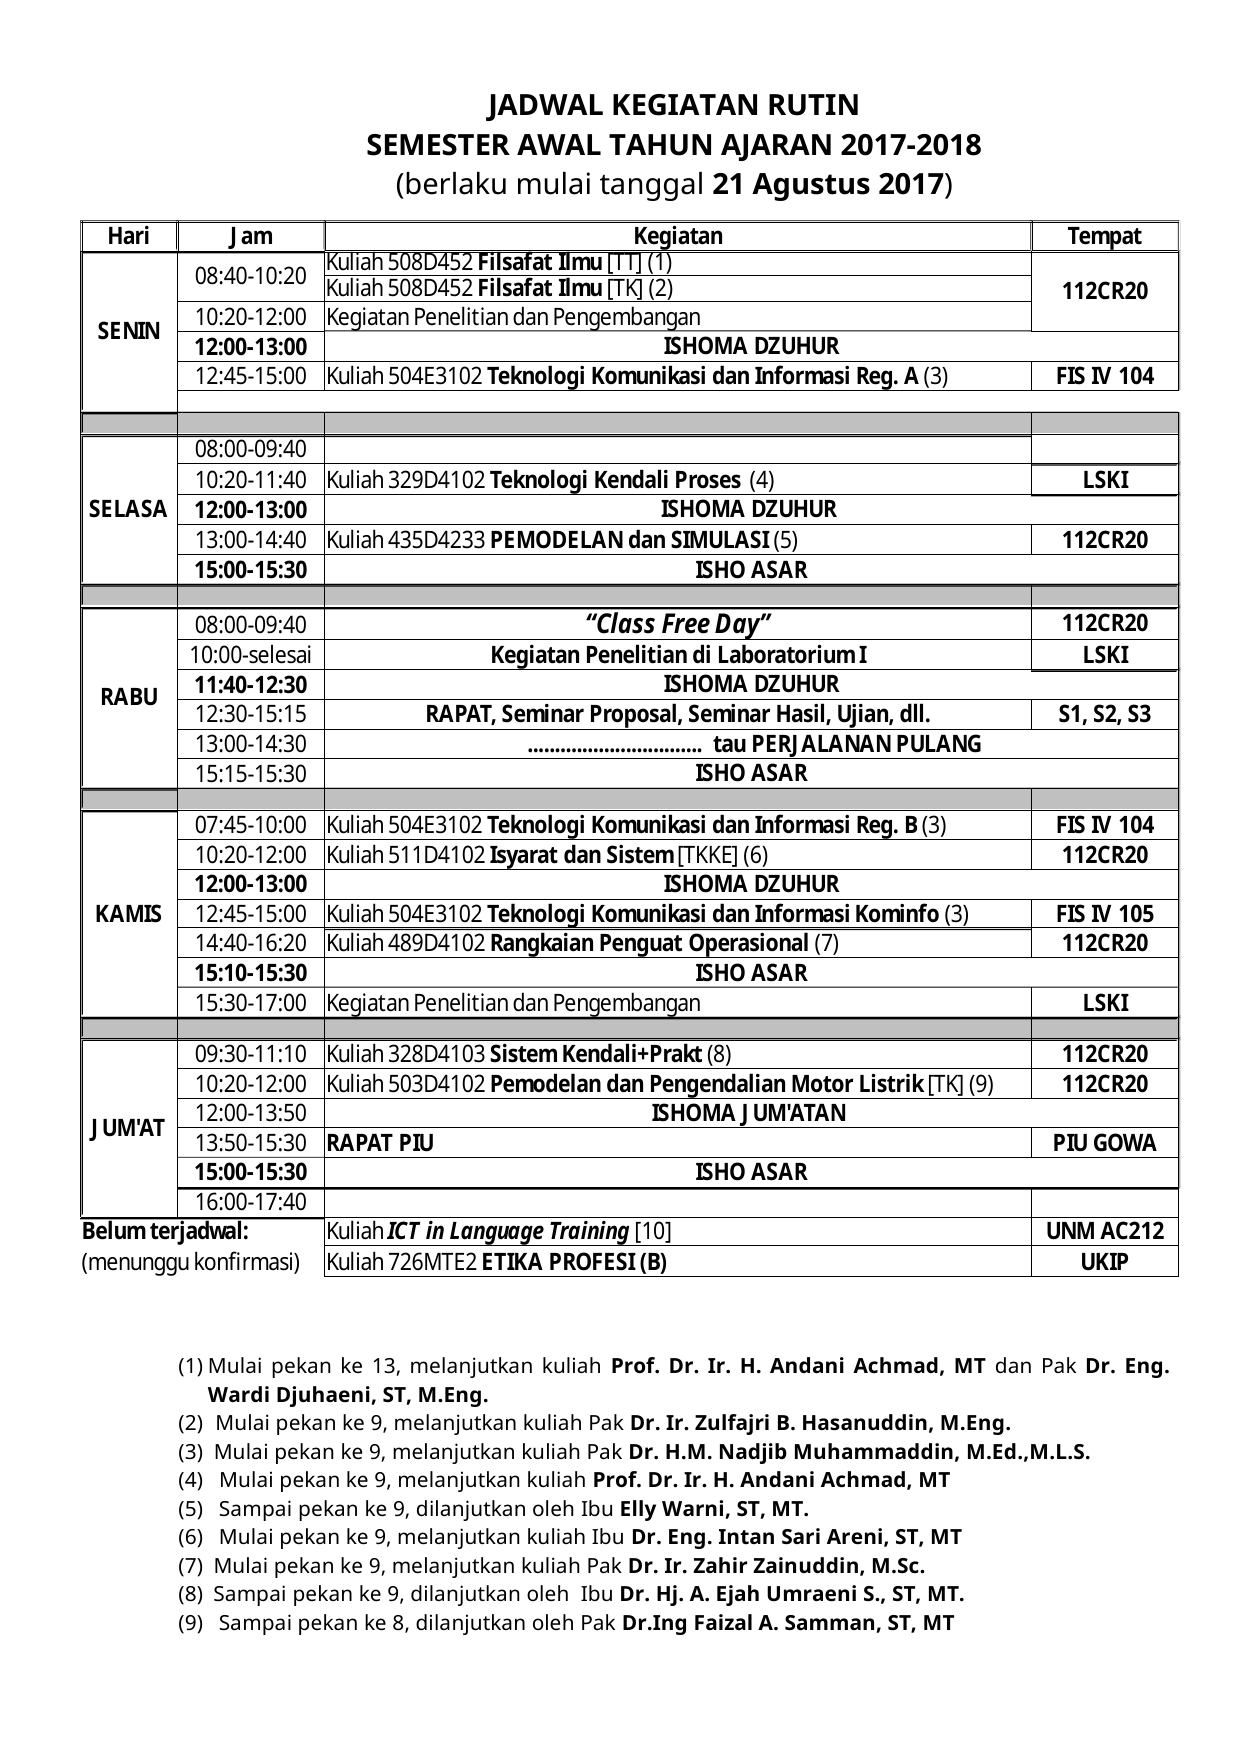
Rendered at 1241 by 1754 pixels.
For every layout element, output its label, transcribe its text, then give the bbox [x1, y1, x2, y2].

text SEMESTER AWAL TAHUN AJARAN 2017-2018 [178, 124, 1170, 163]
list Sampai pekan ke 9, dilanjutkan oleh Ibu Elly Warni, ST, MT. [178, 1494, 1170, 1522]
list Mulai pekan ke 9, melanjutkan kuliah Pak Dr. Ir. Zulfajri B. Hasanuddin, M.Eng. [178, 1408, 1170, 1437]
list Mulai pekan ke 9, melanjutkan kuliah Ibu Dr. Eng. Intan Sari Areni, ST, MT [178, 1522, 1170, 1551]
list Sampai pekan ke 9, dilanjutkan oleh Ibu Dr. Hj. A. Ejah Umraeni S., ST, MT. [178, 1579, 1170, 1608]
list Mulai pekan ke 9, melanjutkan kuliah Pak Dr. Ir. Zahir Zainuddin, M.Sc. [178, 1551, 1170, 1579]
list Mulai pekan ke 9, melanjutkan kuliah Pak Dr. H.M. Nadjib Muhammaddin, M.Ed.,M.L.S. [178, 1437, 1170, 1465]
text JADWAL KEGIATAN RUTIN [178, 84, 1170, 124]
list Sampai pekan ke 8, dilanjutkan oleh Pak Dr.Ing Faizal A. Samman, ST, MT [178, 1608, 1170, 1636]
list Mulai pekan ke 9, melanjutkan kuliah Prof. Dr. Ir. H. Andani Achmad, MT [178, 1465, 1170, 1494]
text (berlaku mulai tanggal 21 Agustus 2017) [178, 163, 1170, 203]
list Mulai pekan ke 13, melanjutkan kuliah Prof. Dr. Ir. H. Andani Achmad, MT dan Pak Dr. Eng. Wardi Djuhaeni, ST, M.Eng. [178, 1351, 1170, 1408]
